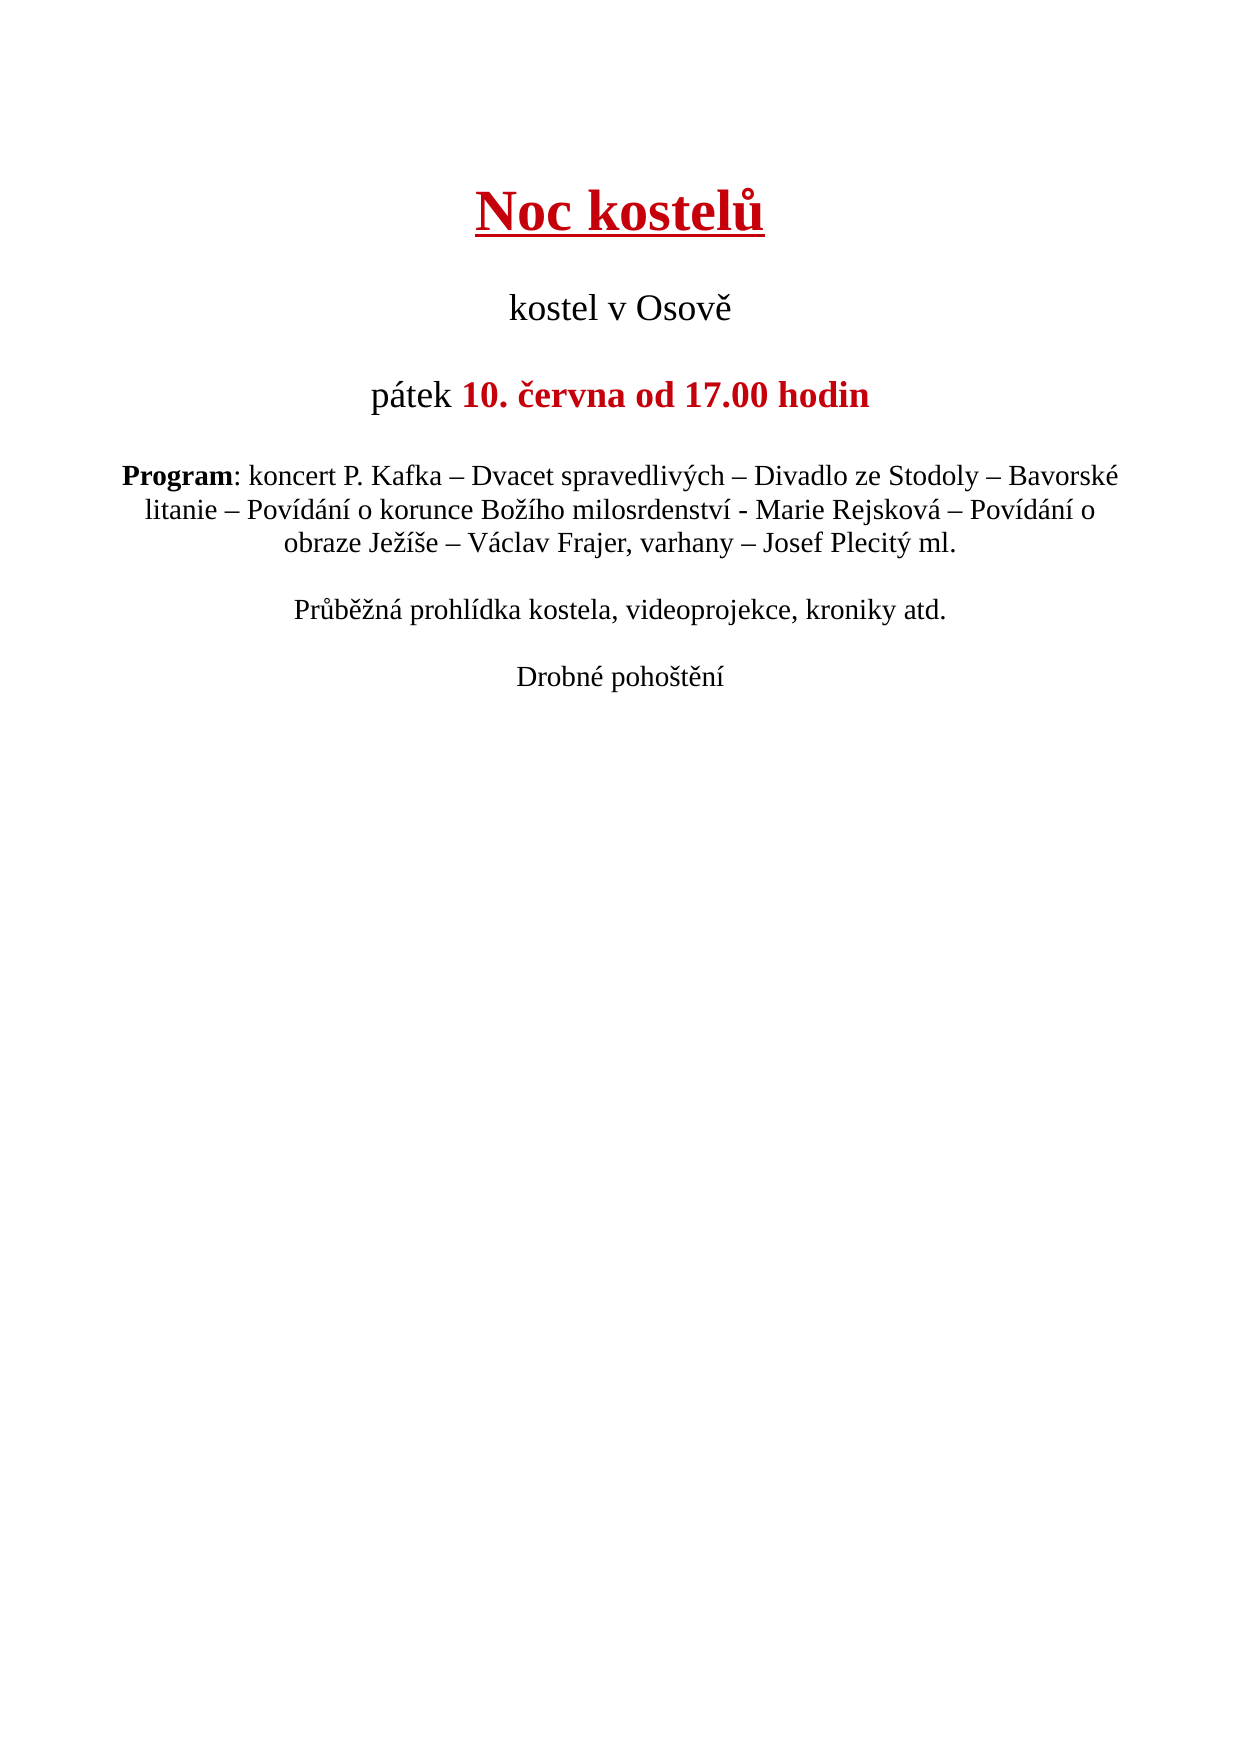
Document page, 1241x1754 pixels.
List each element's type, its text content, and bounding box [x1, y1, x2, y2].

text pátek 10. června od 17.00 hodin [118, 372, 1122, 415]
text Průběžná prohlídka kostela, videoprojekce, kroniky atd. [118, 592, 1122, 626]
text kostel v Osově [118, 286, 1122, 329]
text Program: koncert P. Kafka – Dvacet spravedlivých – Divadlo ze Stodoly – Bavorské litanie – Povídání o korunce Božího milosrdenství - Marie Rejsková – Povídání o obraze Ježíše – Václav Frajer, varhany – Josef Plecitý ml. [118, 458, 1122, 559]
text Drobné pohoštění [118, 659, 1122, 693]
text Noc kostelů [118, 176, 1122, 243]
